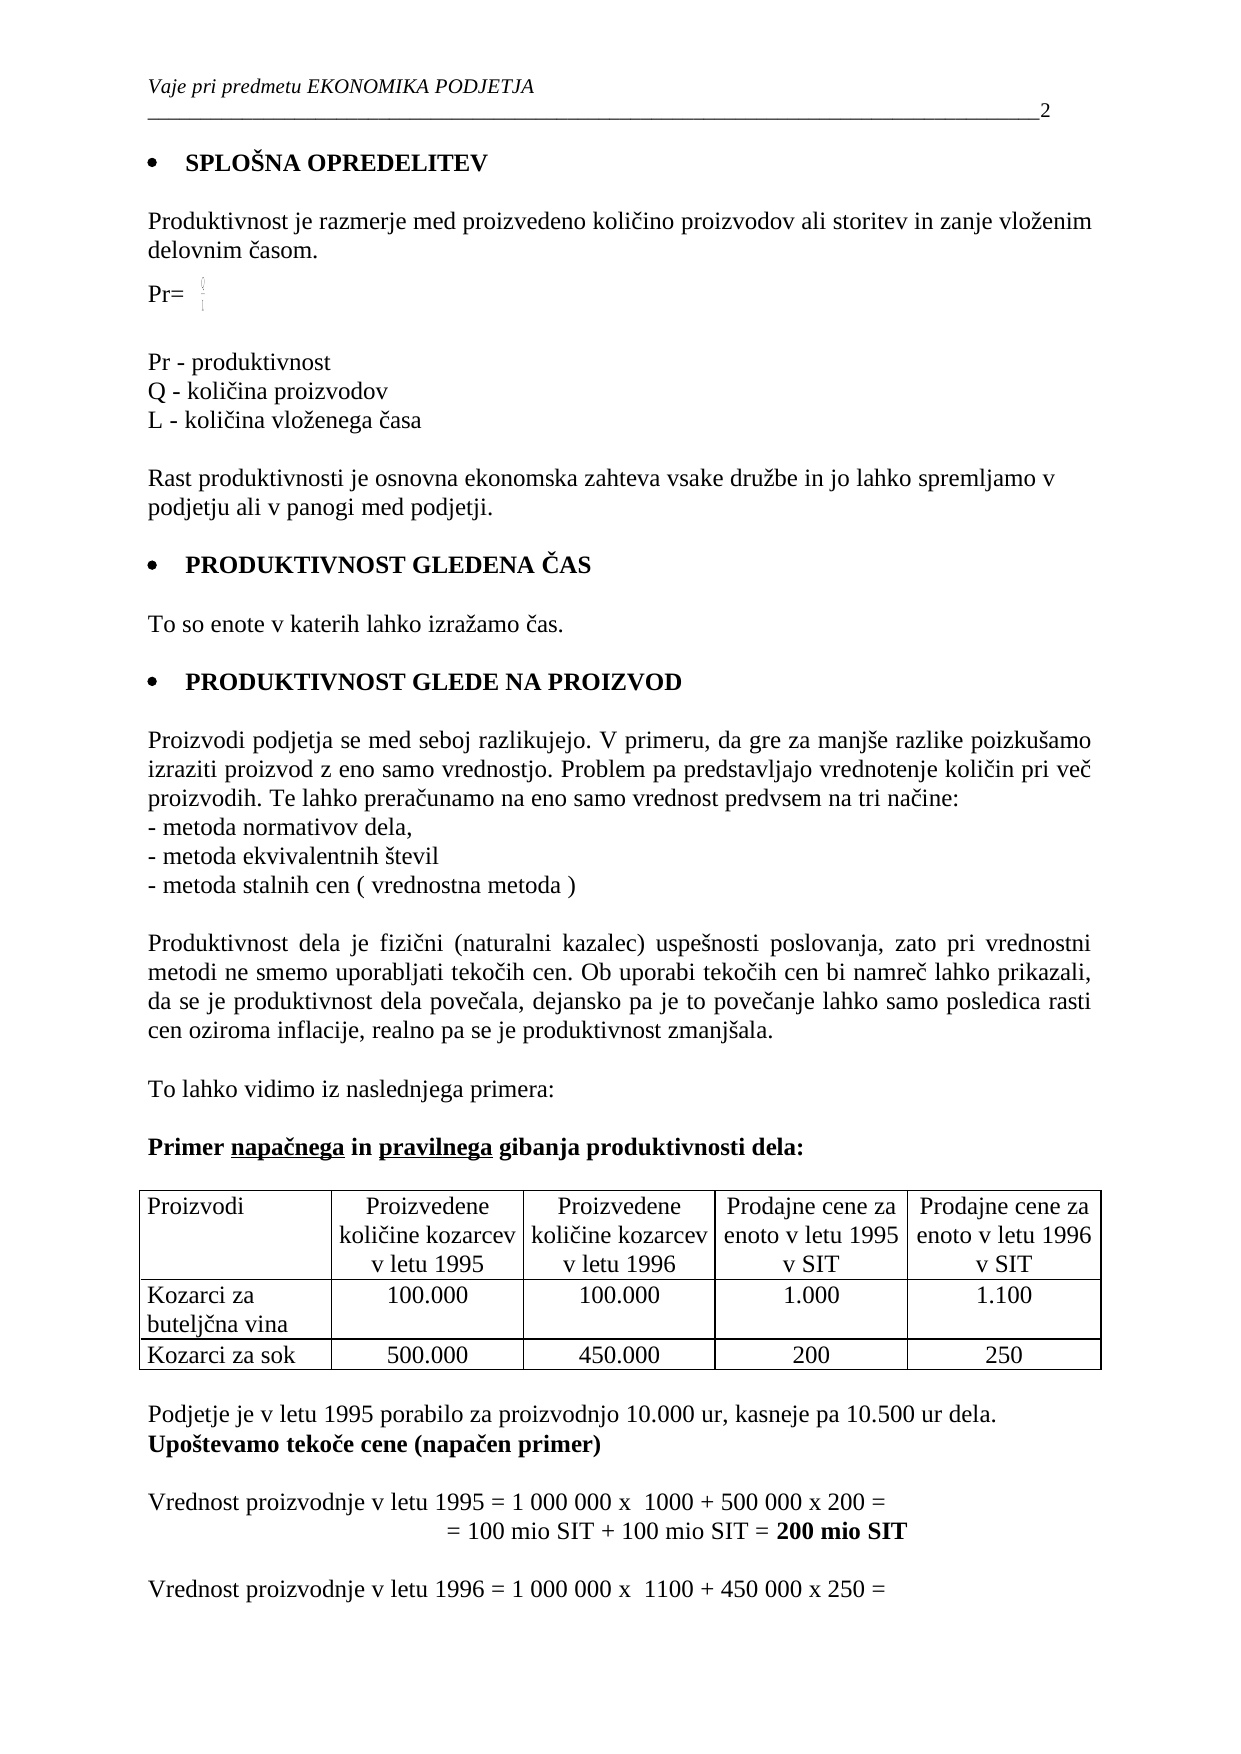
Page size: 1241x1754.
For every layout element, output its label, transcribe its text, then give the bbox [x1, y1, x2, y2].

table_cell 200 [716, 1340, 907, 1369]
text Q - količina proizvodov [148, 376, 1093, 405]
text = 100 mio SIT + 100 mio SIT = 200 mio SIT [148, 1516, 1093, 1545]
table_cell 450.000 [524, 1340, 714, 1369]
text Vrednost proizvodnje v letu 1995 = 1 000 000 x 1000 + 500 000 x 200 = [148, 1487, 1093, 1516]
text Produktivnost dela je fizični (naturalni kazalec) uspešnosti poslovanja, zato pri vrednostni metodi ne smemo uporabljati tekočih cen. Ob uporabi tekočih cen bi namreč lahko prikazali, da se je produktivnost dela povečala, dejansko pa je to povečanje lahko samo posledica rasti cen oziroma inflacije, realno pa se je produktivnost zmanjšala. [148, 928, 1093, 1044]
text Upoštevamo tekoče cene (napačen primer) [148, 1428, 1093, 1457]
text Proizvodi podjetja se med seboj razlikujejo. V primeru, da gre za manjše razlike poizkušamo izraziti proizvod z eno samo vrednostjo. Problem pa predstavljajo vrednotenje količin pri več proizvodih. Te lahko preračunamo na eno samo vrednost predvsem na tri načine: [148, 725, 1093, 812]
text Produktivnost je razmerje med proizvedeno količino proizvodov ali storitev in zanje vloženim delovnim časom. [148, 206, 1093, 264]
table_cell 100.000 [524, 1280, 714, 1338]
table_header Prodajne cene za enoto v letu 1995 v SIT [716, 1191, 907, 1278]
text Pr= [148, 264, 1093, 323]
text - metoda ekvivalentnih števil [148, 841, 1093, 870]
text Primer napačnega in pravilnega gibanja produktivnosti dela: [148, 1132, 1093, 1161]
table_header Proizvedene količine kozarcev v letu 1995 [332, 1191, 523, 1278]
text Pr - produktivnost [148, 347, 1093, 376]
text Rast produktivnosti je osnovna ekonomska zahteva vsake družbe in jo lahko spremljamo v podjetju ali v panogi med podjetji. [148, 463, 1093, 521]
table_cell 1.100 [908, 1280, 1100, 1338]
text Vrednost proizvodnje v letu 1996 = 1 000 000 x 1100 + 450 000 x 250 = [148, 1574, 1093, 1603]
list SPLOŠNA OPREDELITEV [148, 148, 1093, 177]
text - metoda stalnih cen ( vrednostna metoda ) [148, 870, 1093, 899]
table_cell Kozarci za sok [140, 1339, 331, 1369]
table_cell 500.000 [332, 1340, 523, 1369]
table_cell 100.000 [332, 1280, 523, 1338]
table_cell 250 [908, 1340, 1100, 1369]
table_cell Kozarci za buteljčna vina [140, 1280, 331, 1338]
text To lahko vidimo iz naslednjega primera: [148, 1073, 1093, 1102]
table_header Prodajne cene za enoto v letu 1996 v SIT [908, 1191, 1100, 1278]
table_cell 1.000 [716, 1280, 907, 1338]
text - metoda normativov dela, [148, 812, 1093, 841]
text Podjetje je v letu 1995 porabilo za proizvodnjo 10.000 ur, kasneje pa 10.500 ur dela. [148, 1399, 1093, 1428]
text To so enote v katerih lahko izražamo čas. [148, 608, 1093, 637]
list PRODUKTIVNOST GLEDENA ČAS [148, 550, 1093, 579]
table_header Proizvedene količine kozarcev v letu 1996 [524, 1191, 714, 1278]
list PRODUKTIVNOST GLEDE NA PROIZVOD [148, 667, 1093, 696]
table_header Proizvodi [140, 1191, 331, 1278]
text L - količina vloženega časa [148, 405, 1093, 434]
